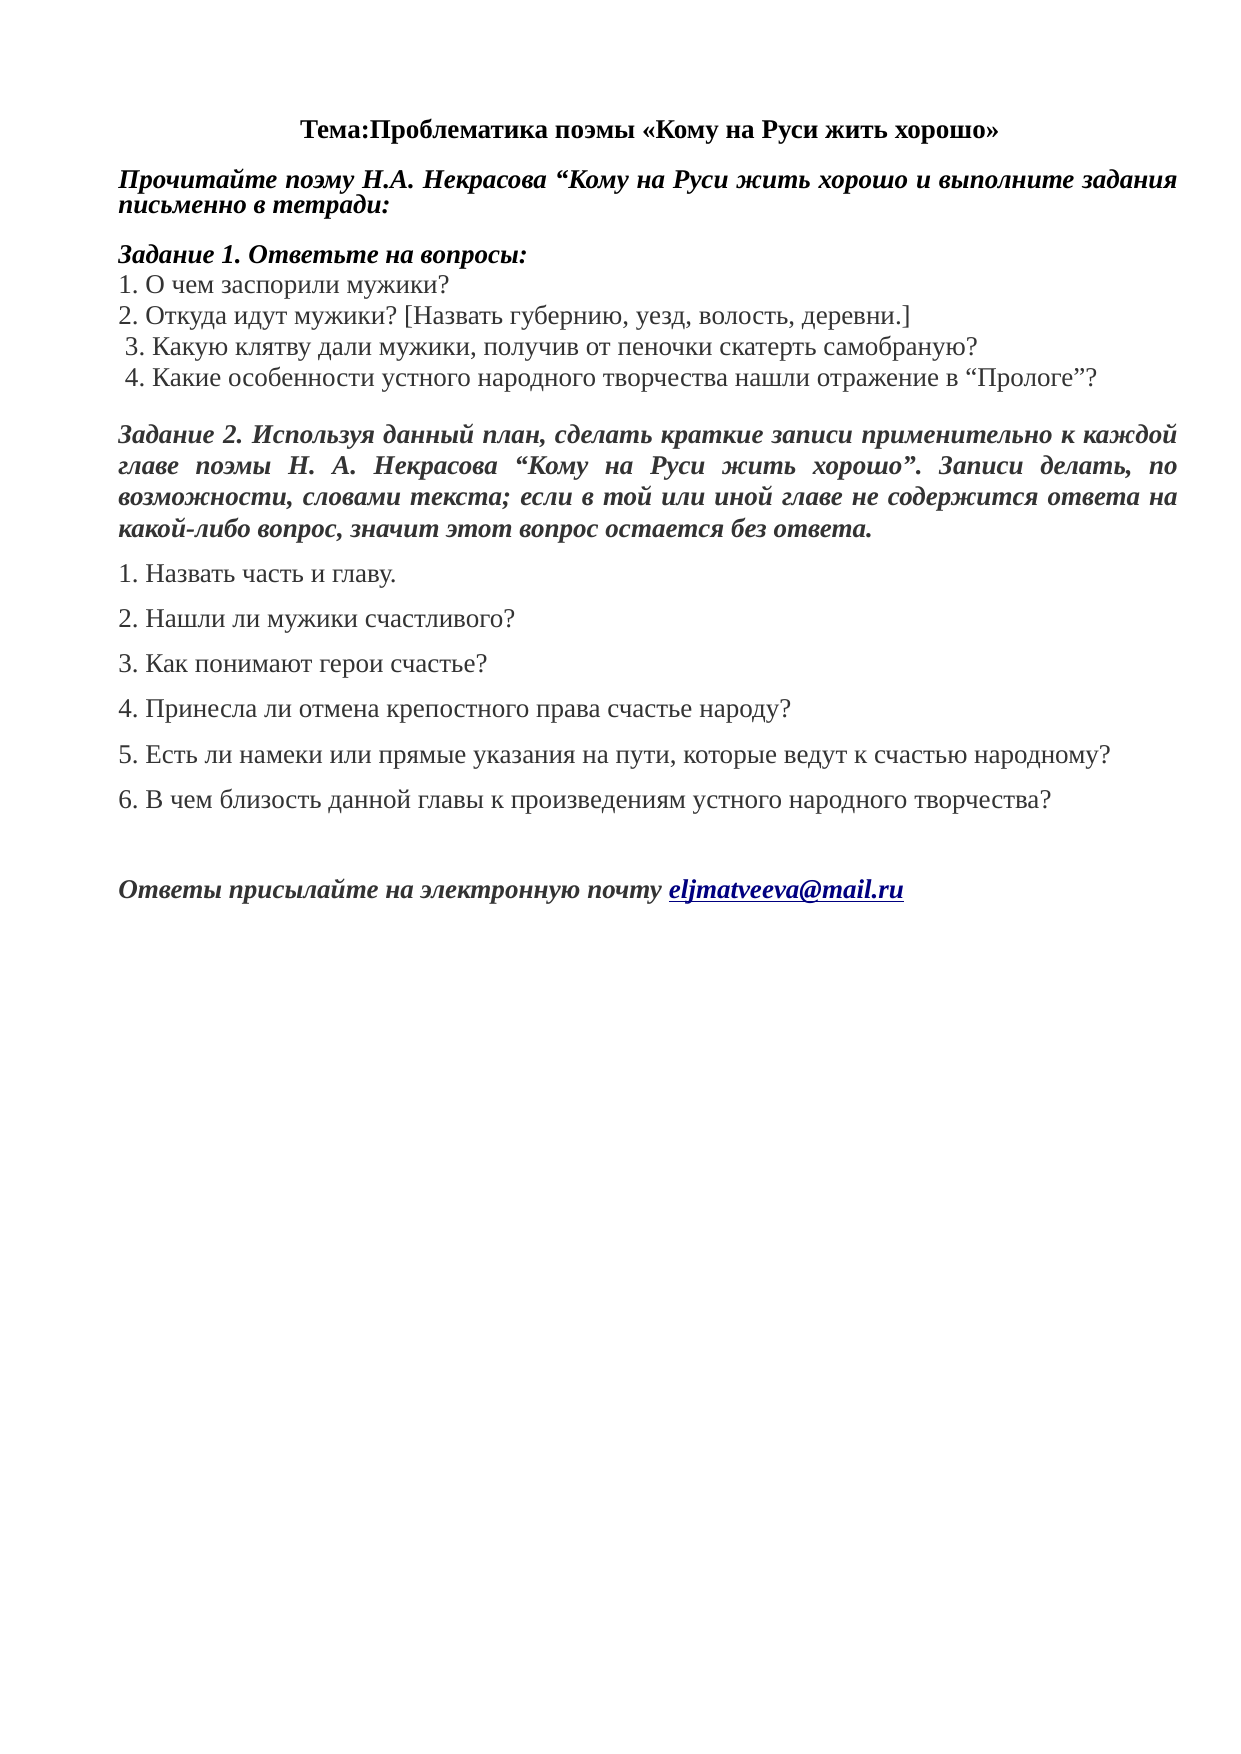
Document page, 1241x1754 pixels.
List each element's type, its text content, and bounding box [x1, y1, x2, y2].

text 1. Назвать часть и главу. [118, 557, 1181, 588]
text 3. Какую клятву дали мужики, получив от пеночки скатерть самобраную? [118, 330, 1181, 362]
text 2. Откуда идут мужики? [Назвать губернию, уезд, волость, деревни.] [118, 299, 1181, 330]
text Прочитайте поэму Н.А. Некрасова “Кому на Руси жить хорошо и выполните задания письменно в тетради: [118, 168, 1181, 218]
text 3. Как понимают герои счастье? [118, 647, 1181, 678]
text Тема:Проблематика поэмы «Кому на Руси жить хорошо» [118, 118, 1181, 143]
text 4. Принесла ли отмена крепостного права счастье народу? [118, 692, 1181, 724]
text Ответы присылайте на электронную почту eljmatveeva@mail.ru [118, 873, 1181, 904]
text Задание 2. Используя данный план, сделать краткие записи применительно к каждой главе поэмы Н. А. Некрасова “Кому на Руси жить хорошо”. Записи делать, по возможности, словами текста; если в той или иной главе не содержится ответа на какой-либо вопрос, значит этот вопрос остается без ответа. [118, 418, 1181, 543]
text 1. О чем заспорили мужики? [118, 268, 1181, 299]
text Задание 1. Ответьте на вопросы: [118, 243, 1181, 268]
text 6. В чем близость данной главы к произведениям устного народного творчества? [118, 783, 1181, 814]
text 2. Нашли ли мужики счастливого? [118, 602, 1181, 633]
text 4. Какие особенности устного народного творчества нашли отражение в “Прологе”? [118, 362, 1181, 393]
text 5. Есть ли намеки или прямые указания на пути, которые ведут к счастью народному? [118, 738, 1181, 769]
